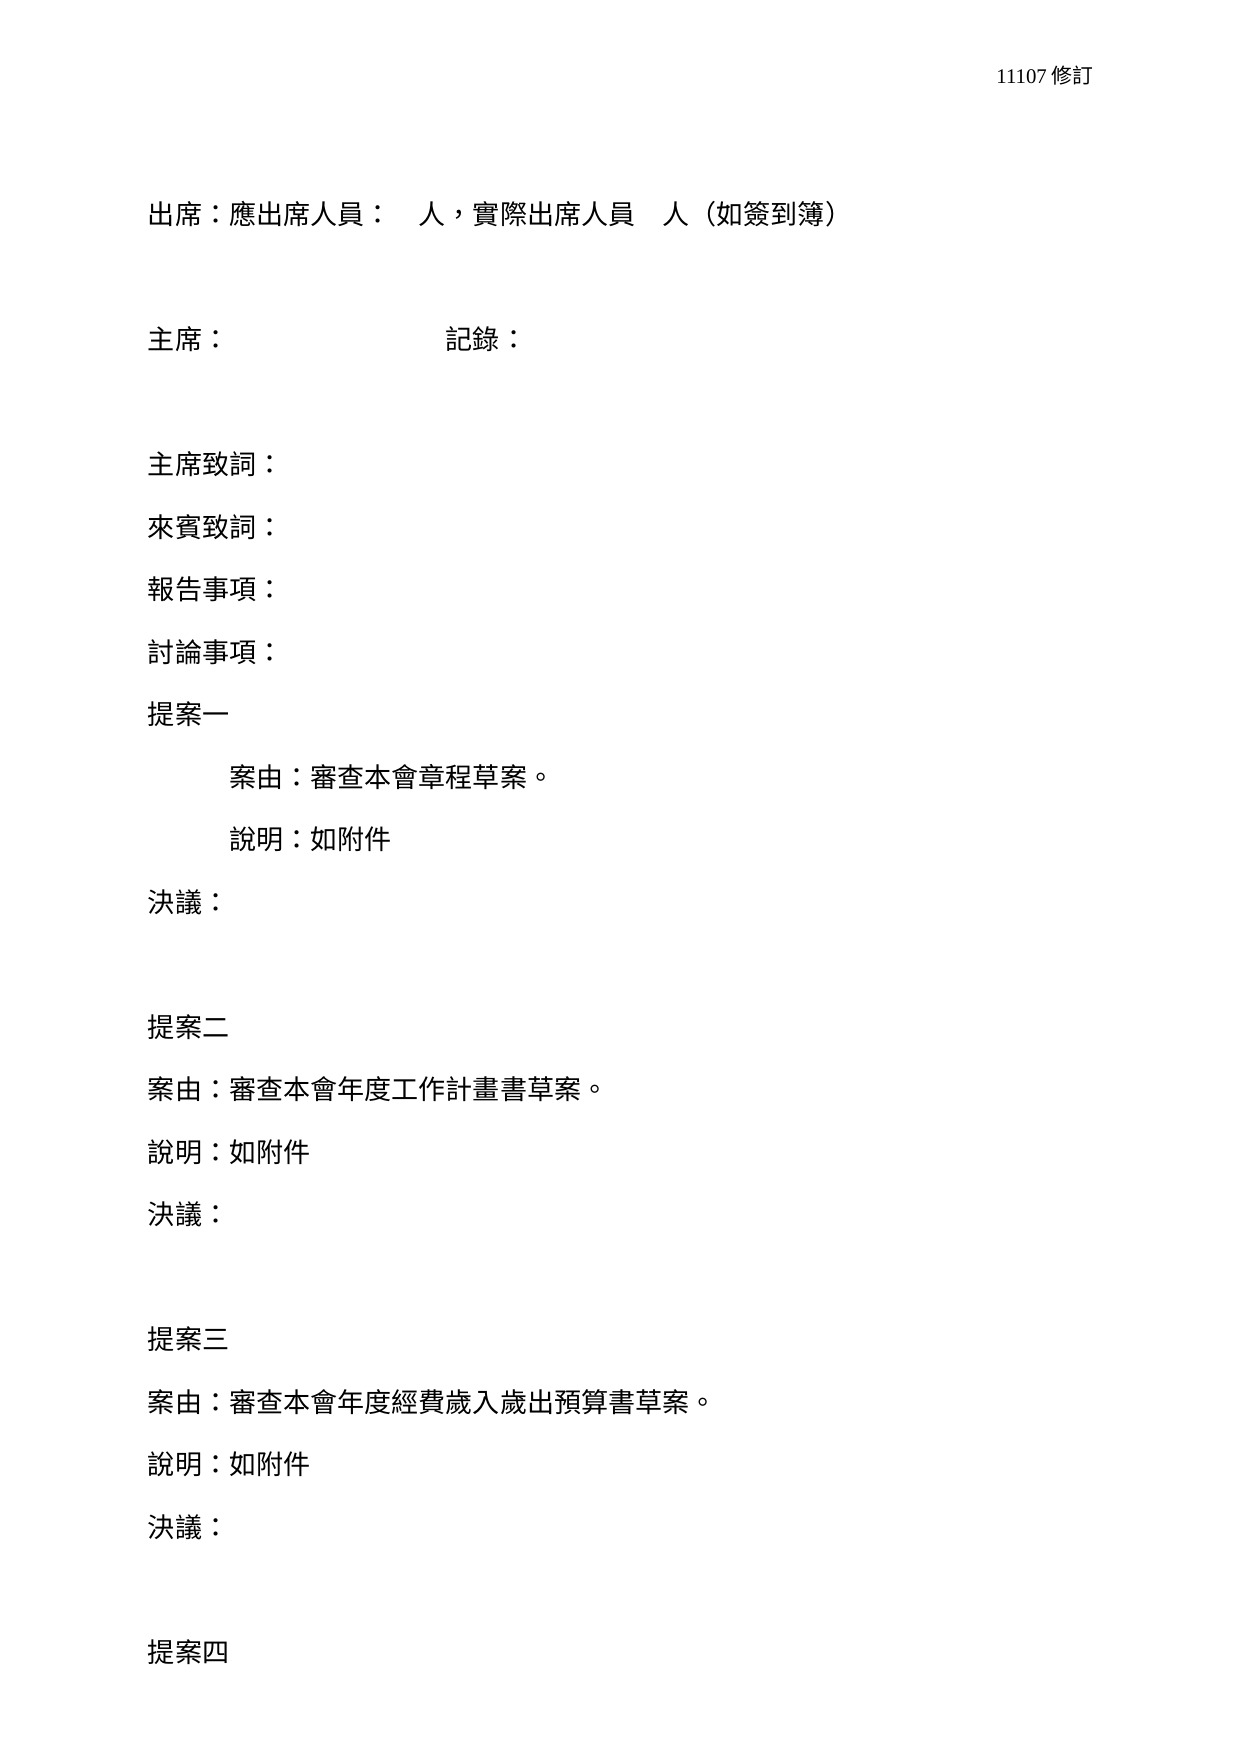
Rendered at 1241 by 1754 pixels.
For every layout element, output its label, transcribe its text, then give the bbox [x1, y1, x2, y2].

text 決議： [148, 1484, 1092, 1546]
text 決議： [148, 859, 1092, 921]
text 出席：應出席人員： 人，實際出席人員 人（如簽到簿） [148, 171, 1092, 234]
text 案由：審查本會章程草案。 [148, 734, 1092, 796]
text 說明：如附件 [148, 1421, 1092, 1484]
text 報告事項： [148, 546, 1092, 609]
text 討論事項： [148, 609, 1092, 671]
text 案由：審查本會年度經費歲入歲出預算書草案。 [148, 1359, 1092, 1421]
text 主席： 記錄： [148, 296, 1092, 359]
text 決議： [148, 1171, 1092, 1234]
text 提案四 [148, 1609, 1092, 1671]
text 提案三 [148, 1296, 1092, 1359]
text 說明：如附件 [148, 796, 1092, 859]
text 主席致詞： [148, 421, 1092, 484]
text 案由：審查本會年度工作計畫書草案。 [148, 1046, 1092, 1109]
text 來賓致詞： [148, 484, 1092, 546]
text 提案一 [148, 671, 1092, 734]
text 提案二 [148, 984, 1092, 1046]
text 說明：如附件 [148, 1109, 1092, 1171]
